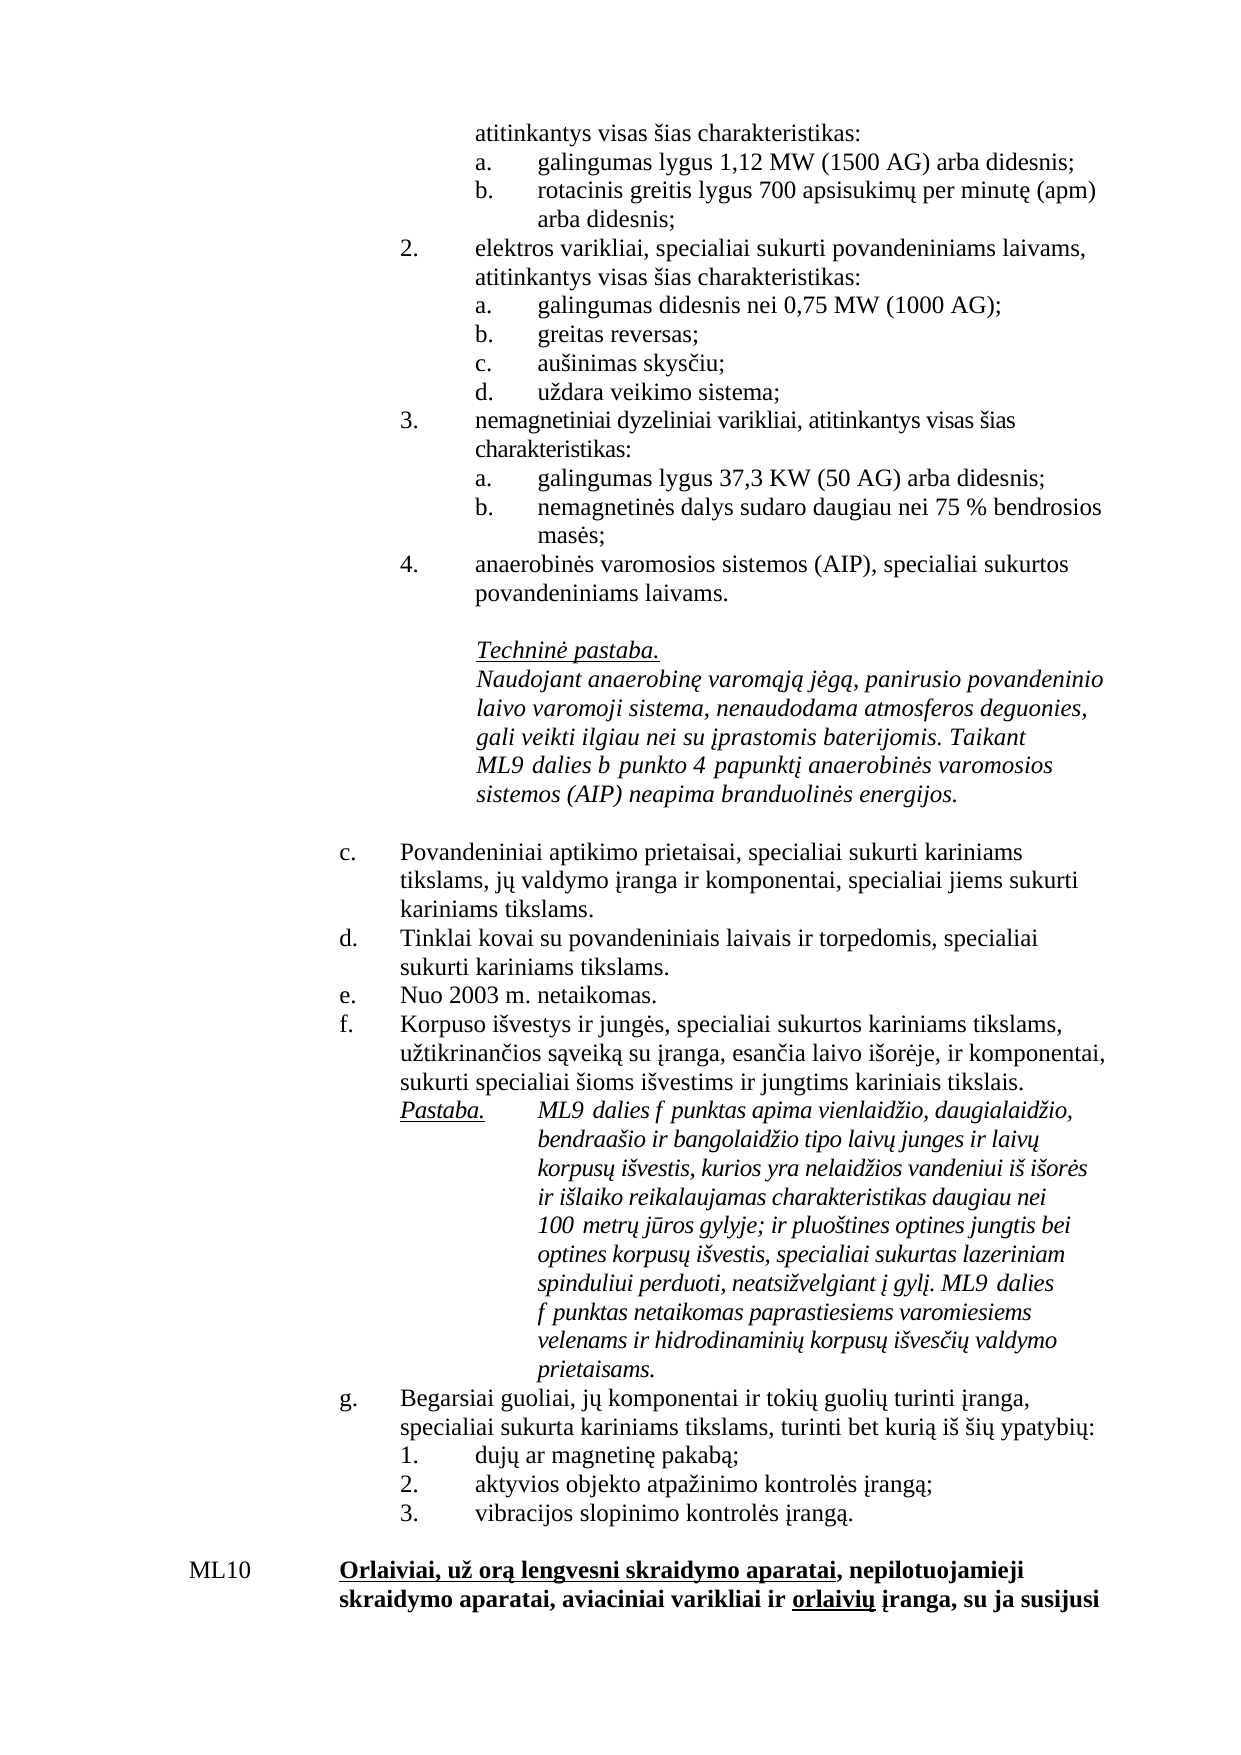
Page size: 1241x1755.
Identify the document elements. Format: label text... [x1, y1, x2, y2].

table_cell [328, 492, 388, 549]
table_cell [177, 1498, 277, 1527]
table_cell elektros varikliai, specialiai sukurti povandeniniams laivams, atitinkantys visas šias charakteristikas: [464, 233, 1122, 291]
table_cell [177, 1469, 277, 1498]
table_cell [177, 406, 277, 463]
table_cell [278, 463, 328, 492]
table_cell [328, 319, 388, 348]
table_cell 4. [389, 549, 463, 837]
table_cell [177, 492, 277, 549]
table_cell ML9 dalies f punktas apima vienlaidžio, daugialaidžio, bendraašio ir bangolaidžio tipo laivų junges ir laivų korpusų išvestis, kurios yra nelaidžios vandeniui iš išorės ir išlaiko reikalaujamas charakteristikas daugiau nei 100 metrų jūros gylyje; ir pluoštines optines jungtis bei optines korpusų išvestis, specialiai sukurtas lazeriniam spinduliui perduoti, neatsižvelgiant į gylį. ML9 dalies f punktas netaikomas paprastiesiems varomiesiems velenams ir hidrodinaminių korpusų išvesčių valdymo prietaisams. [526, 1096, 1122, 1383]
table_cell [389, 291, 463, 319]
table_header ML10 [177, 1556, 277, 1613]
table_cell [177, 1009, 277, 1096]
table_cell dujų ar magnetinę pakabą; [464, 1441, 1122, 1469]
table_cell [177, 147, 277, 176]
table_cell [389, 492, 463, 549]
table_cell [278, 233, 328, 291]
table_cell [278, 291, 328, 319]
table_cell g. [328, 1383, 388, 1441]
table_cell f. [328, 1009, 388, 1096]
table_cell a. [464, 291, 526, 319]
table_cell galingumas lygus 1,12 MW (1500 AG) arba didesnis; [526, 147, 1122, 176]
table_cell [278, 319, 328, 348]
table_cell Nuo 2003 m. netaikomas. [389, 981, 1122, 1009]
table_cell [278, 549, 328, 837]
table_cell aktyvios objekto atpažinimo kontrolės įrangą; [464, 1469, 1122, 1498]
table_cell a. [464, 463, 526, 492]
table_cell [278, 1498, 328, 1527]
table_cell uždara veikimo sistema; [526, 377, 1122, 406]
table_cell [278, 1009, 328, 1096]
table_cell c. [464, 348, 526, 377]
table_cell galingumas didesnis nei 0,75 MW (1000 AG); [526, 291, 1122, 319]
table_cell 1. [389, 1441, 463, 1469]
table_cell greitas reversas; [526, 319, 1122, 348]
table_cell [177, 837, 277, 923]
table_cell 3. [389, 1498, 463, 1527]
table_cell d. [464, 377, 526, 406]
table_cell [278, 1096, 328, 1383]
table_cell [177, 1096, 277, 1383]
table_cell [328, 463, 388, 492]
table_cell Begarsiai guoliai, jų komponentai ir tokių guolių turinti įranga, specialiai sukurta kariniams tikslams, turinti bet kurią iš šių ypatybių: [389, 1383, 1122, 1441]
table_cell galingumas lygus 37,3 KW (50 AG) arba didesnis; [526, 463, 1122, 492]
table_cell [177, 319, 277, 348]
table_cell a. [464, 147, 526, 176]
table_cell b. [464, 176, 526, 233]
table_cell b. [464, 319, 526, 348]
table_cell vibracijos slopinimo kontrolės įrangą. [464, 1498, 1122, 1527]
table_cell c. [328, 837, 388, 923]
table_cell [328, 1498, 388, 1527]
table_cell [278, 348, 328, 377]
table_cell 3. [389, 406, 463, 463]
table_cell rotacinis greitis lygus 700 apsisukimų per minutę (apm) arba didesnis; [526, 176, 1122, 233]
table_cell Povandeniniai aptikimo prietaisai, specialiai sukurti kariniams tikslams, jų valdymo įranga ir komponentai, specialiai jiems sukurti kariniams tikslams. [389, 837, 1122, 923]
table_cell [278, 981, 328, 1009]
table_header Orlaiviai, už orą lengvesni skraidymo aparatai, nepilotuojamieji skraidymo aparatai, aviaciniai varikliai ir orlaivių įranga, su ja susijusi [328, 1556, 1122, 1613]
table_cell [177, 1383, 277, 1441]
table_cell [328, 1469, 388, 1498]
table_cell [177, 377, 277, 406]
table_cell Korpuso išvestys ir jungės, specialiai sukurtos kariniams tikslams, užtikrinančios sąveiką su įranga, esančia laivo išorėje, ir komponentai, sukurti specialiai šioms išvestims ir jungtims kariniais tikslais. [389, 1009, 1122, 1096]
table_cell [177, 981, 277, 1009]
table_header [278, 1556, 328, 1613]
table_cell [177, 549, 277, 837]
table_cell [328, 147, 388, 176]
table_cell [389, 176, 463, 233]
table_cell [177, 463, 277, 492]
table_cell [328, 1096, 388, 1383]
table_cell [328, 549, 388, 837]
table_cell aušinimas skysčiu; [526, 348, 1122, 377]
table_cell [328, 1441, 388, 1469]
table_cell [177, 118, 277, 147]
table_cell [278, 406, 328, 463]
table_cell Tinklai kovai su povandeniniais laivais ir torpedomis, specialiai sukurti kariniams tikslams. [389, 923, 1122, 981]
table_cell [328, 291, 388, 319]
table_cell b. [464, 492, 526, 549]
table_cell [389, 319, 463, 348]
table_cell [278, 377, 328, 406]
table_cell d. [328, 923, 388, 981]
table_cell [389, 147, 463, 176]
table_cell [177, 233, 277, 291]
table_cell [328, 118, 388, 147]
table_cell [278, 837, 328, 923]
table_cell [328, 233, 388, 291]
table_cell [177, 176, 277, 233]
table_cell [328, 348, 388, 377]
table_cell [328, 176, 388, 233]
table_cell [278, 1383, 328, 1441]
table_cell [177, 1441, 277, 1469]
table_cell [278, 923, 328, 981]
table_cell [278, 1469, 328, 1498]
table_cell [278, 492, 328, 549]
table_cell [328, 377, 388, 406]
table_cell anaerobinės varomosios sistemos (AIP), specialiai sukurtos povandeniniams laivams. Techninė pastaba. Naudojant anaerobinę varomąją jėgą, panirusio povandeninio laivo varomoji sistema, nenaudodama atmosferos deguonies, gali veikti ilgiau nei su įprastomis baterijomis. Taikant ML9 dalies b punkto 4 papunktį anaerobinės varomosios sistemos (AIP) neapima branduolinės energijos. [464, 549, 1122, 837]
table_cell [177, 923, 277, 981]
table_cell [278, 1441, 328, 1469]
table_cell [177, 348, 277, 377]
table_cell [328, 406, 388, 463]
table_cell [278, 118, 328, 147]
table_cell [278, 147, 328, 176]
table_cell Pastaba. [389, 1096, 526, 1383]
table_cell e. [328, 981, 388, 1009]
table_cell atitinkantys visas šias charakteristikas: [464, 118, 1122, 147]
table_cell nemagnetiniai dyzeliniai varikliai, atitinkantys visas šias charakteristikas: [464, 406, 1122, 463]
table_cell [389, 463, 463, 492]
table_cell [389, 348, 463, 377]
table_cell [278, 176, 328, 233]
table_cell 2. [389, 233, 463, 291]
table_cell nemagnetinės dalys sudaro daugiau nei 75 % bendrosios masės; [526, 492, 1122, 549]
table_cell [389, 377, 463, 406]
table_cell 2. [389, 1469, 463, 1498]
table_cell [177, 291, 277, 319]
table_cell [389, 118, 463, 147]
